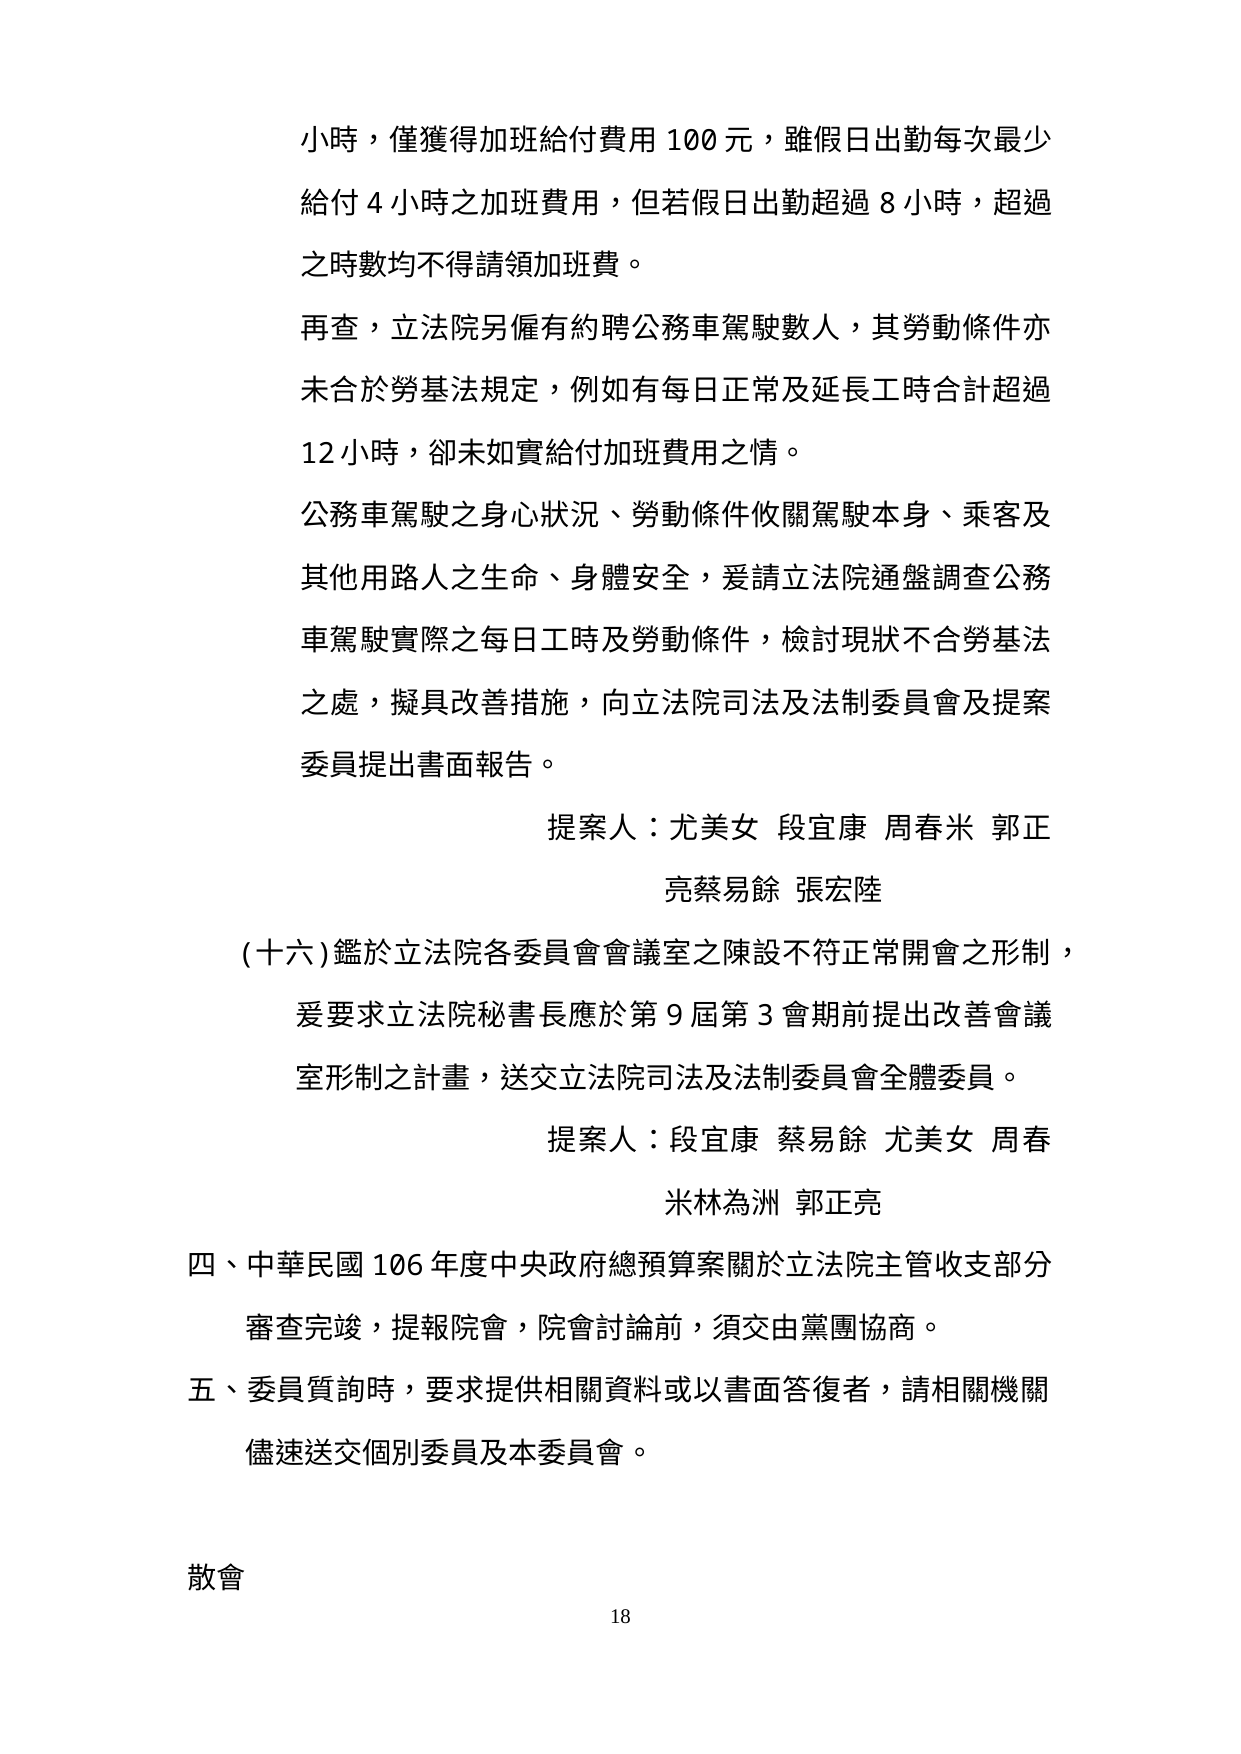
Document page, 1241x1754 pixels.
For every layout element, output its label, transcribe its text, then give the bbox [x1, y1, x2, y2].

text 散會 [187, 1534, 1053, 1596]
text 公務車駕駛之身心狀況、勞動條件攸關駕駛本身、乘客及其他用路人之生命、身體安全，爰請立法院通盤調查公務車駕駛實際之每日工時及勞動條件，檢討現狀不合勞基法之處，擬具改善措施，向立法院司法及法制委員會及提案委員提出書面報告。 [300, 471, 1053, 784]
text 小時，僅獲得加班給付費用100元，雖假日出勤每次最少給付4小時之加班費用，但若假日出勤超過8小時，超過之時數均不得請領加班費。 [300, 96, 1053, 284]
text 四、中華民國106年度中央政府總預算案關於立法院主管收支部分審查完竣，提報院會，院會討論前，須交由黨團協商。 [187, 1221, 1053, 1346]
text 五、委員質詢時，要求提供相關資料或以書面答復者，請相關機關儘速送交個別委員及本委員會。 [187, 1346, 1053, 1471]
text 提案人：尤美女 段宜康 周春米 郭正亮蔡易餘 張宏陸 [547, 784, 1053, 909]
text (十六)鑑於立法院各委員會會議室之陳設不符正常開會之形制，爰要求立法院秘書長應於第9屆第3會期前提出改善會議室形制之計畫，送交立法院司法及法制委員會全體委員。 [237, 909, 1053, 1096]
text 提案人：段宜康 蔡易餘 尤美女 周春米林為洲 郭正亮 [547, 1096, 1053, 1221]
text 再查，立法院另僱有約聘公務車駕駛數人，其勞動條件亦未合於勞基法規定，例如有每日正常及延長工時合計超過12小時，卻未如實給付加班費用之情。 [300, 284, 1053, 471]
